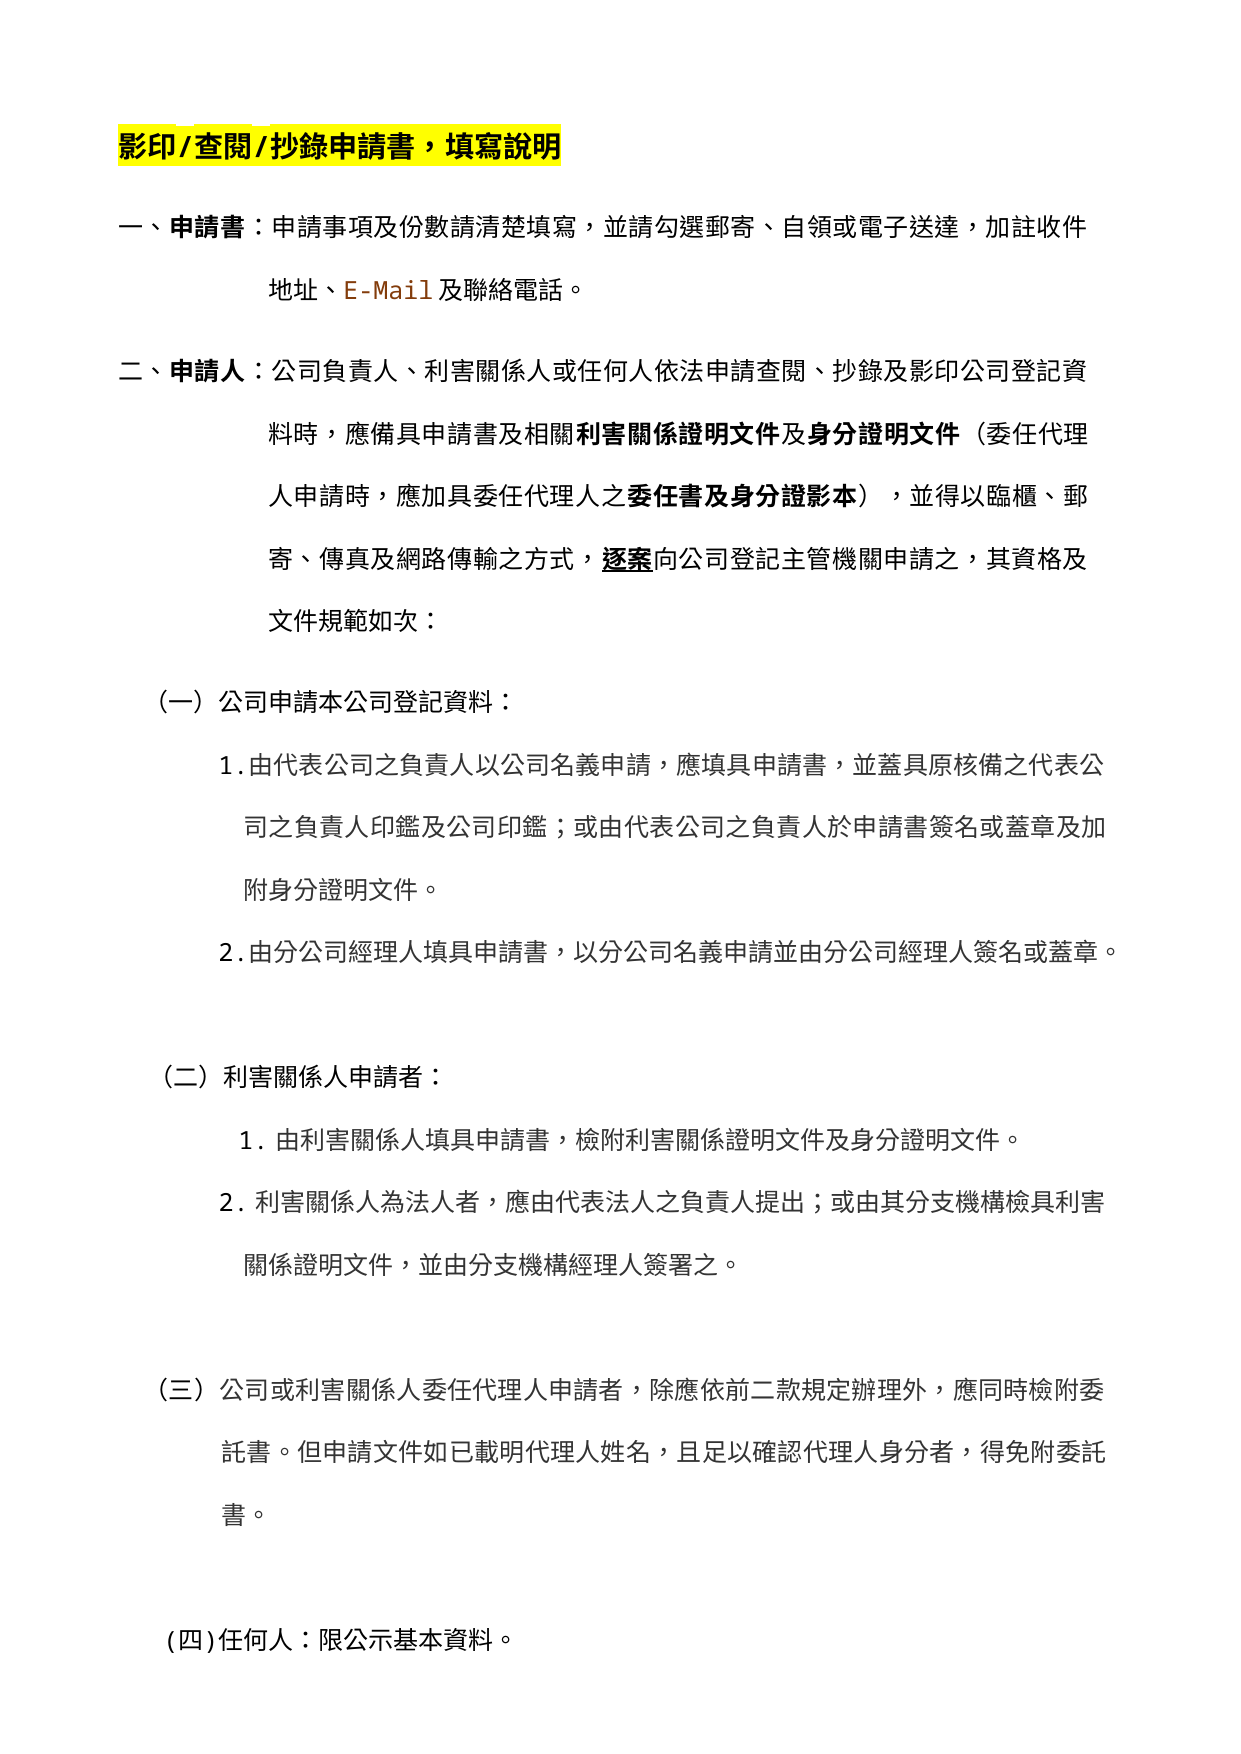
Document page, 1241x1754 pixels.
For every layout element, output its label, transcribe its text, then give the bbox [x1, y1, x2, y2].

text 1. 由利害關係人填具申請書，檢附利害關係證明文件及身分證明文件。 [118, 1097, 1107, 1159]
text 一、申請書：申請事項及份數請清楚填寫，並請勾選郵寄、自領或電子送達，加註收件地址、E-Mail及聯絡電話。 [118, 184, 1089, 309]
text 二、申請人：公司負責人、利害關係人或任何人依法申請查閱、抄錄及影印公司登記資料時，應備具申請書及相關利害關係證明文件及身分證明文件（委任代理人申請時，應加具委任代理人之委任書及身分證影本），並得以臨櫃、郵寄、傳真及網路傳輸之方式，逐案向公司登記主管機關申請之，其資格及文件規範如次： [118, 328, 1089, 641]
text 2. 利害關係人為法人者，應由代表法人之負責人提出；或由其分支機構檢具利害關係證明文件，並由分支機構經理人簽署之。 [118, 1159, 1107, 1284]
text （二）利害關係人申請者： [118, 1034, 1107, 1097]
text 1.由代表公司之負責人以公司名義申請，應填具申請書，並蓋具原核備之代表公司之負責人印鑑及公司印鑑；或由代表公司之負責人於申請書簽名或蓋章及加附身分證明文件。 [218, 722, 1107, 909]
text 影印/查閱/抄錄申請書，填寫說明 [118, 103, 1107, 166]
text 2.由分公司經理人填具申請書，以分公司名義申請並由分公司經理人簽名或蓋章。 [218, 909, 1107, 972]
text （一）公司申請本公司登記資料： [118, 659, 1107, 722]
text （三）公司或利害關係人委任代理人申請者，除應依前二款規定辦理外，應同時檢附委託書。但申請文件如已載明代理人姓名，且足以確認代理人身分者，得免附委託書。 [118, 1347, 1107, 1534]
text (四)任何人：限公示基本資料。 [118, 1597, 1107, 1659]
